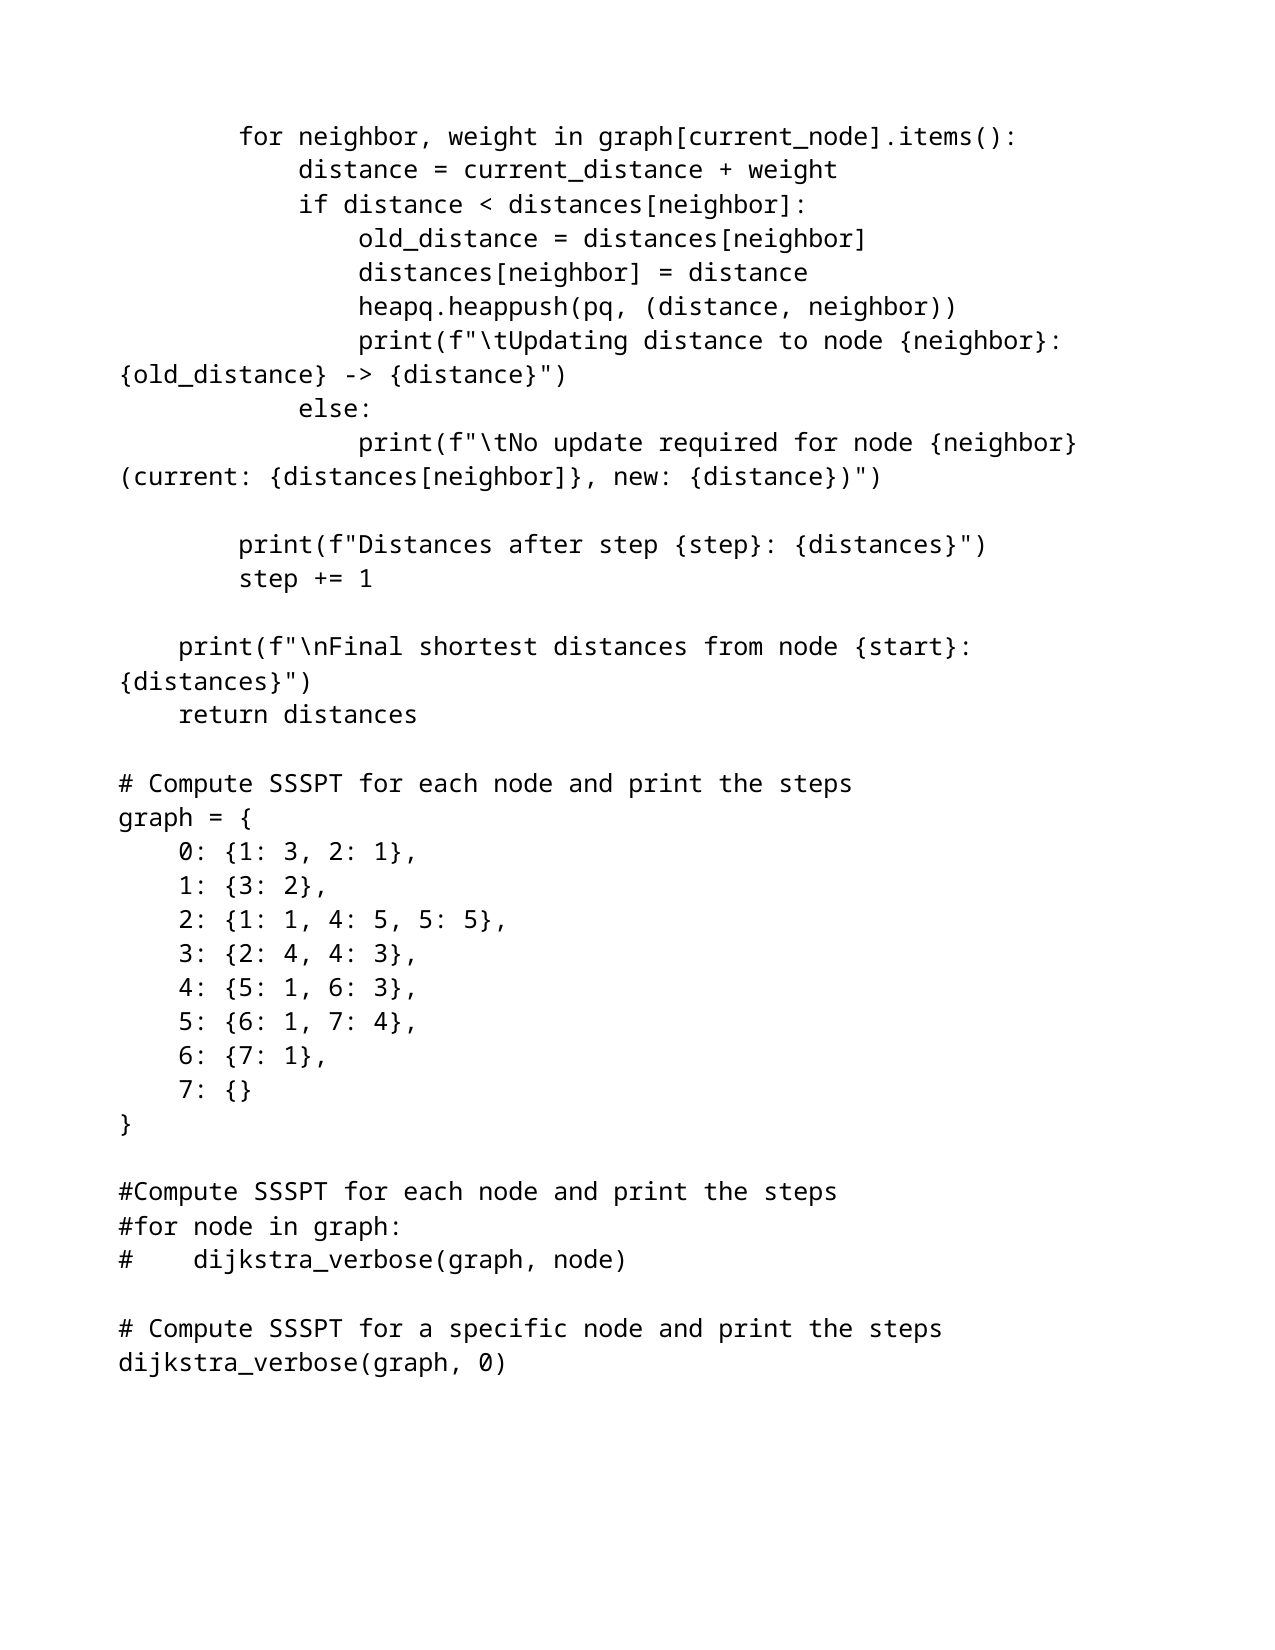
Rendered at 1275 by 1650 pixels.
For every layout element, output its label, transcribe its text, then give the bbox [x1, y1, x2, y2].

text #for node in graph: [118, 1208, 1157, 1242]
text # dijkstra_verbose(graph, node) [118, 1242, 1157, 1276]
text 1: {3: 2}, [118, 867, 1157, 902]
text print(f"Distances after step {step}: {distances}") [118, 527, 1157, 561]
text 0: {1: 3, 2: 1}, [118, 833, 1157, 867]
text } [118, 1106, 1157, 1140]
text heapq.heappush(pq, (distance, neighbor)) [118, 288, 1157, 322]
text 4: {5: 1, 6: 3}, [118, 970, 1157, 1004]
text distance = current_distance + weight [118, 152, 1157, 186]
text if distance < distances[neighbor]: [118, 186, 1157, 220]
text else: [118, 391, 1157, 425]
text for neighbor, weight in graph[current_node].items(): [118, 118, 1157, 152]
text # Compute SSSPT for a specific node and print the steps [118, 1310, 1157, 1344]
text # Compute SSSPT for each node and print the steps [118, 765, 1157, 799]
text distances[neighbor] = distance [118, 254, 1157, 288]
text step += 1 [118, 561, 1157, 595]
text graph = { [118, 799, 1157, 833]
text print(f"\nFinal shortest distances from node {start}: {distances}") [118, 629, 1157, 697]
text return distances [118, 697, 1157, 731]
text dijkstra_verbose(graph, 0) [118, 1344, 1157, 1378]
text print(f"\tNo update required for node {neighbor} (current: {distances[neighbor]}, new: {distance})") [118, 425, 1157, 493]
text #Compute SSSPT for each node and print the steps [118, 1174, 1157, 1208]
text 7: {} [118, 1072, 1157, 1106]
text 2: {1: 1, 4: 5, 5: 5}, [118, 902, 1157, 936]
text 3: {2: 4, 4: 3}, [118, 936, 1157, 970]
text 5: {6: 1, 7: 4}, [118, 1004, 1157, 1038]
text old_distance = distances[neighbor] [118, 220, 1157, 254]
text 6: {7: 1}, [118, 1038, 1157, 1072]
text print(f"\tUpdating distance to node {neighbor}: {old_distance} -> {distance}") [118, 322, 1157, 391]
